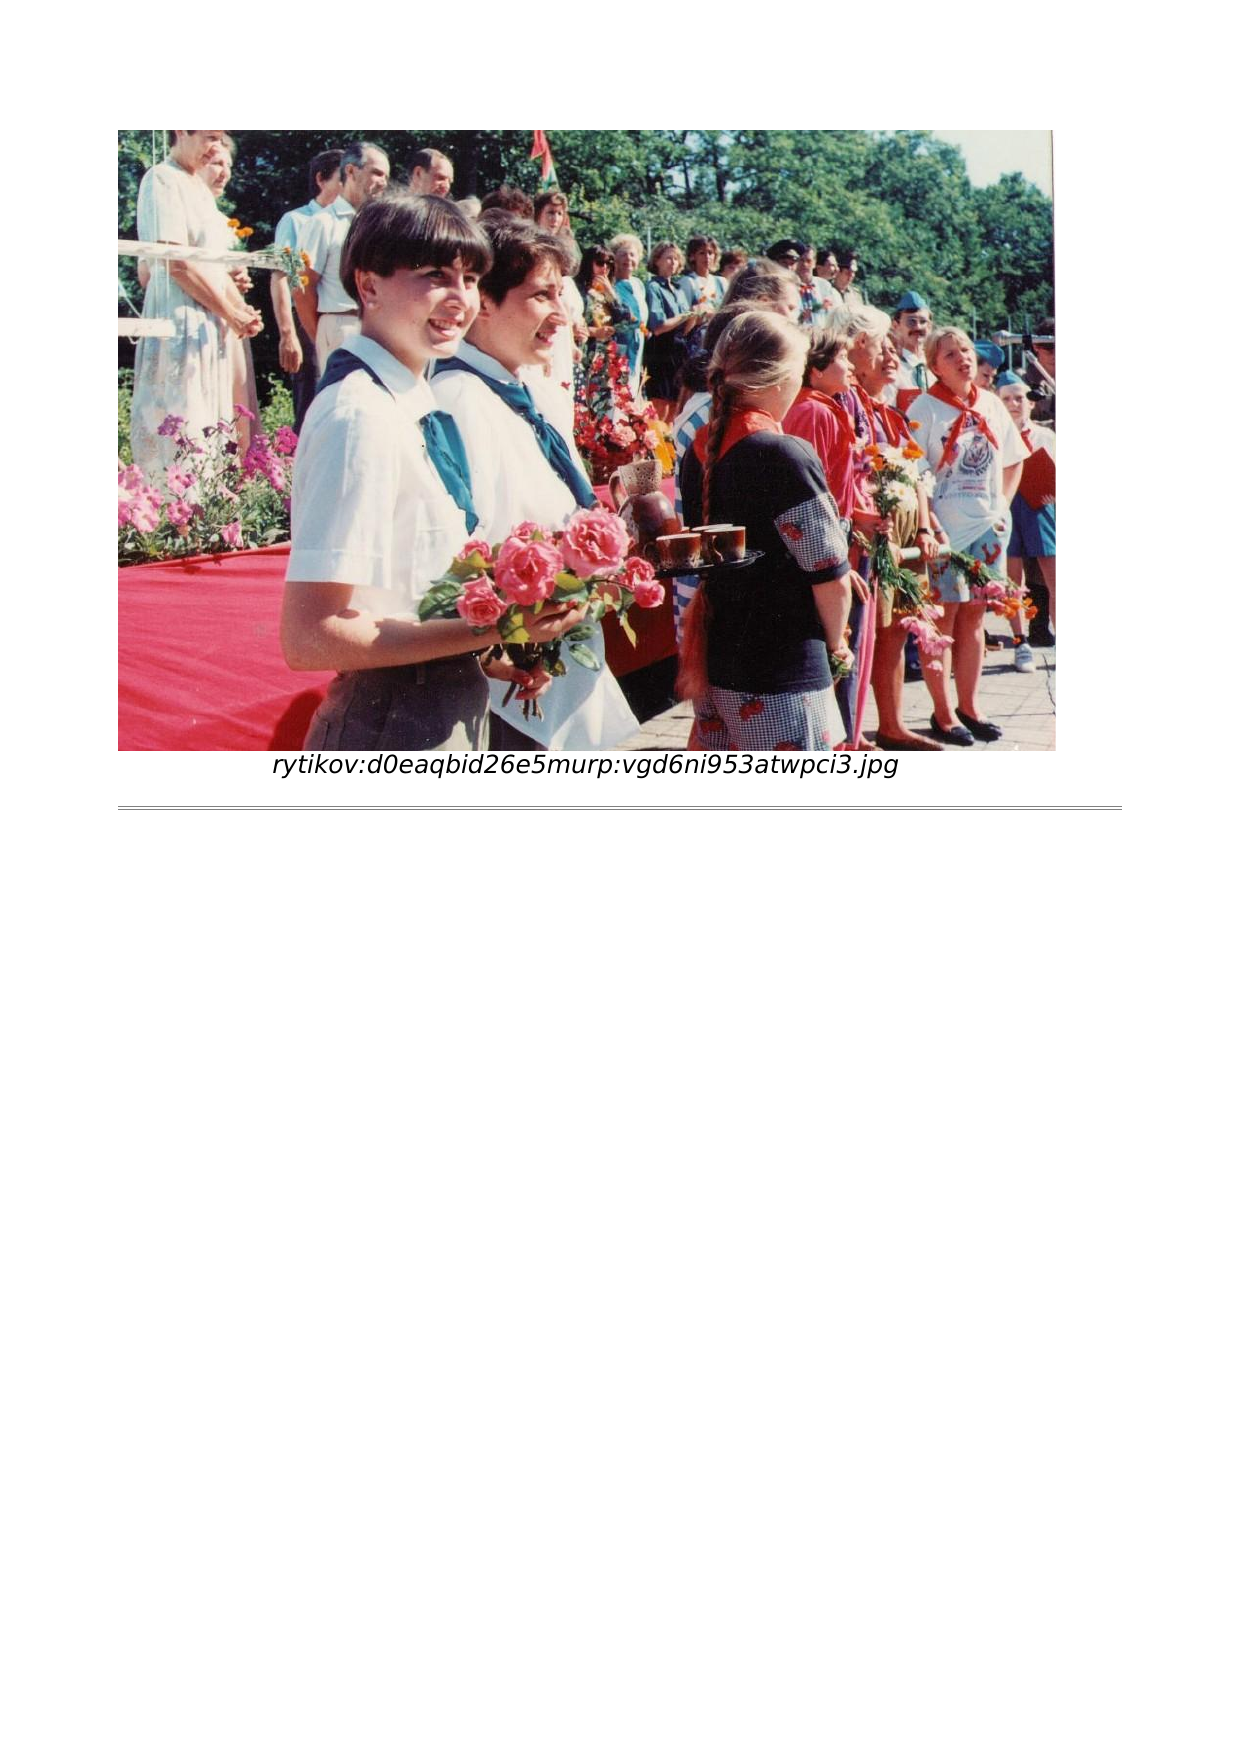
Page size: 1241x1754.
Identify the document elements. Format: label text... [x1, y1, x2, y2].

text rytikov:d0eaqbid26e5murp:vgd6ni953atwpci3.jpg [118, 751, 1056, 779]
picture [118, 130, 1056, 751]
